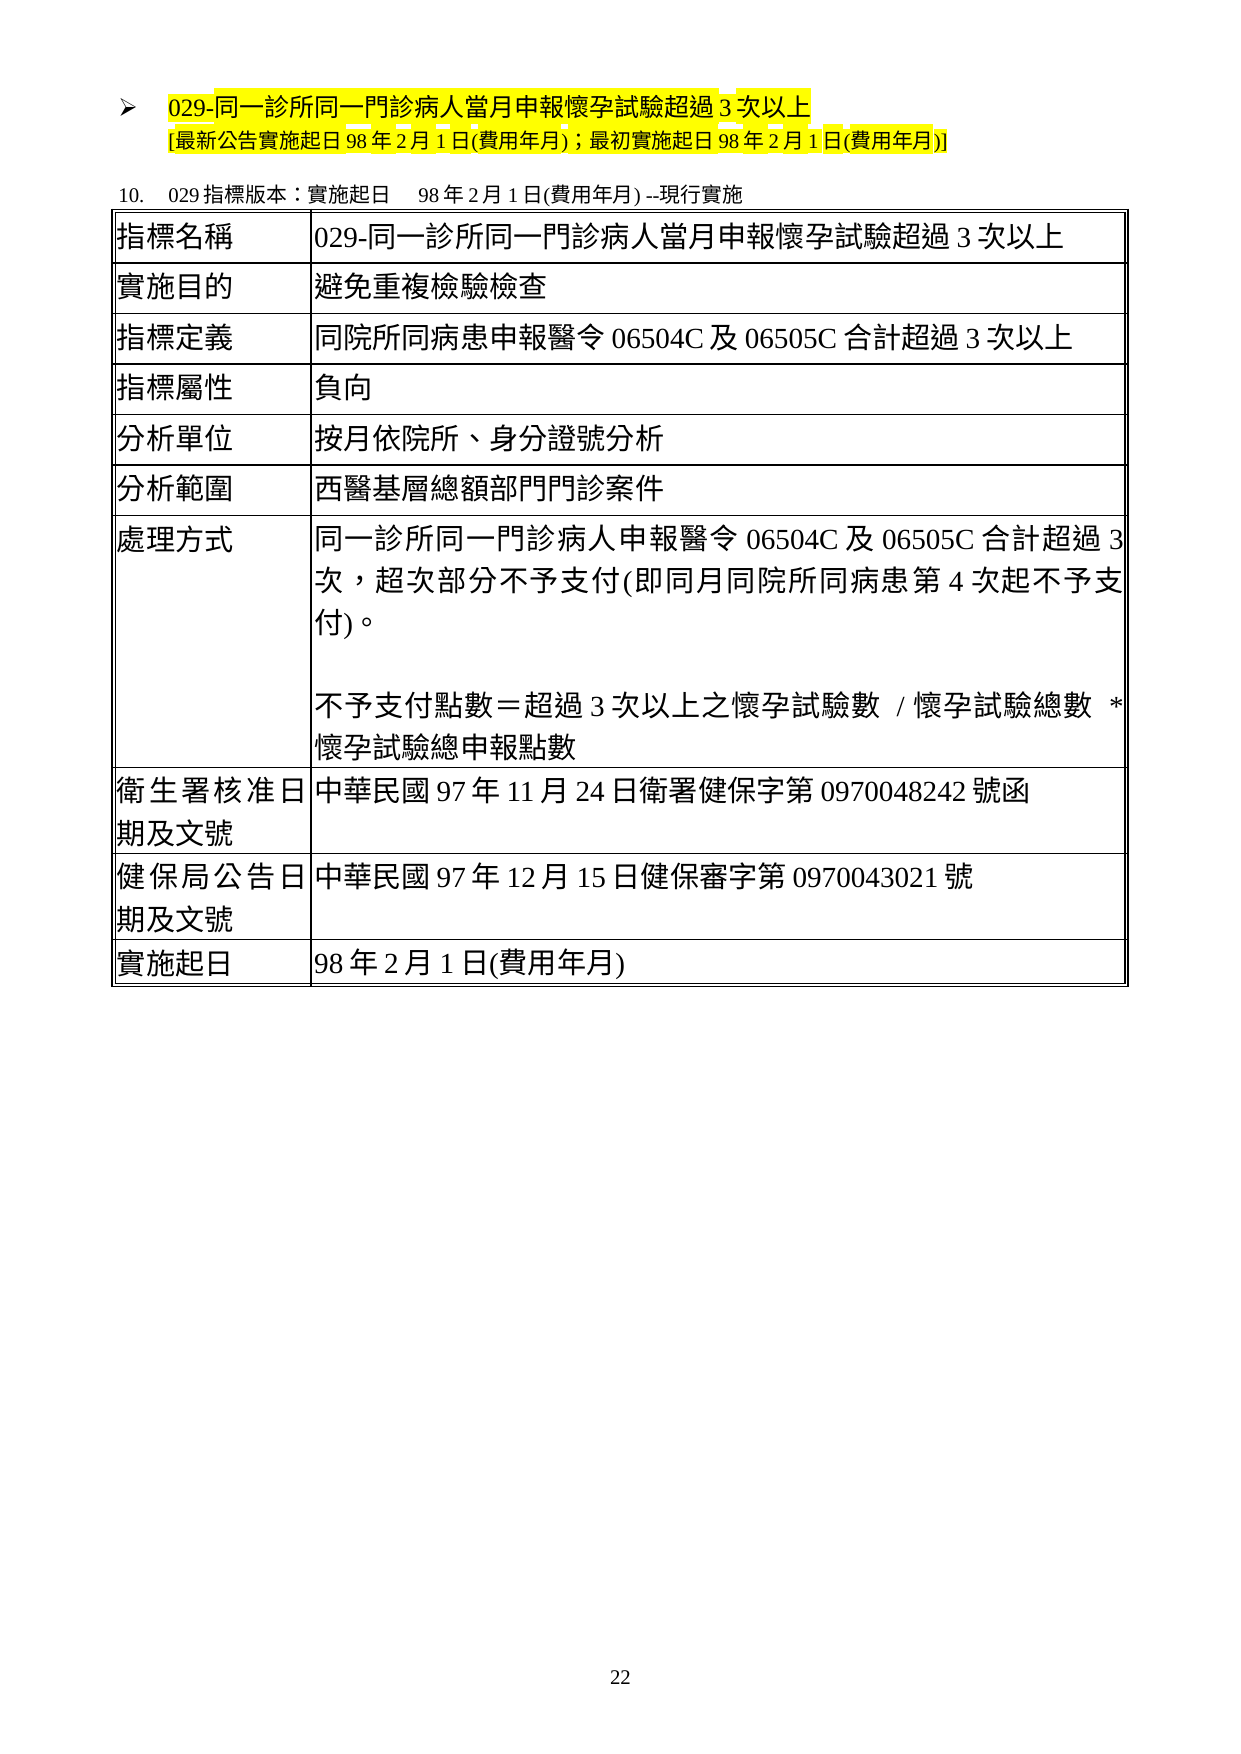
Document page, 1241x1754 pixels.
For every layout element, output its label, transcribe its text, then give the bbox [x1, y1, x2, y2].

table_cell 按月依院所、身分證號分析 [312, 415, 1124, 464]
table_cell 實施起日 [116, 940, 310, 982]
table_cell 98年2月1日(費用年月) [312, 940, 1124, 982]
table_cell 中華民國97年12月15日健保審字第0970043021號 [312, 854, 1124, 939]
table_cell 同一診所同一門診病人申報醫令06504C及06505C合計超過3次，超次部分不予支付(即同月同院所同病患第4次起不予支付)。 不予支付點數＝超過3次以上之懷孕試驗數 / 懷孕試驗總數 *懷孕試驗總申報點數 [312, 516, 1124, 766]
table_cell 中華民國97年11月24日衛署健保字第0970048242號函 [312, 768, 1124, 852]
list 029-同一診所同一門診病人當月申報懷孕試驗超過3次以上 [118, 88, 1122, 124]
text [最新公告實施起日98年2月1日(費用年月)；最初實施起日98年2月1日(費用年月)] [168, 124, 1122, 154]
table_header 指標名稱 [116, 213, 310, 262]
table_cell 健保局公告日期及文號 [116, 854, 310, 939]
subtitle 029指標版本：實施起日 98年2月1日(費用年月) --現行實施 [118, 178, 1122, 208]
table_cell 分析單位 [116, 415, 310, 464]
table_cell 避免重複檢驗檢查 [312, 264, 1124, 313]
table_cell 處理方式 [116, 516, 310, 766]
table_header 029-同一診所同一門診病人當月申報懷孕試驗超過3次以上 [312, 213, 1124, 262]
table_cell 同院所同病患申報醫令06504C及06505C合計超過3次以上 [312, 314, 1124, 363]
table_cell 指標定義 [116, 314, 310, 363]
table_cell 指標屬性 [116, 365, 310, 414]
table_cell 負向 [312, 365, 1124, 414]
table_cell 衛生署核准日期及文號 [116, 768, 310, 852]
table_cell 實施目的 [116, 264, 310, 313]
table_cell 分析範圍 [116, 466, 310, 515]
table_cell 西醫基層總額部門門診案件 [312, 466, 1124, 515]
